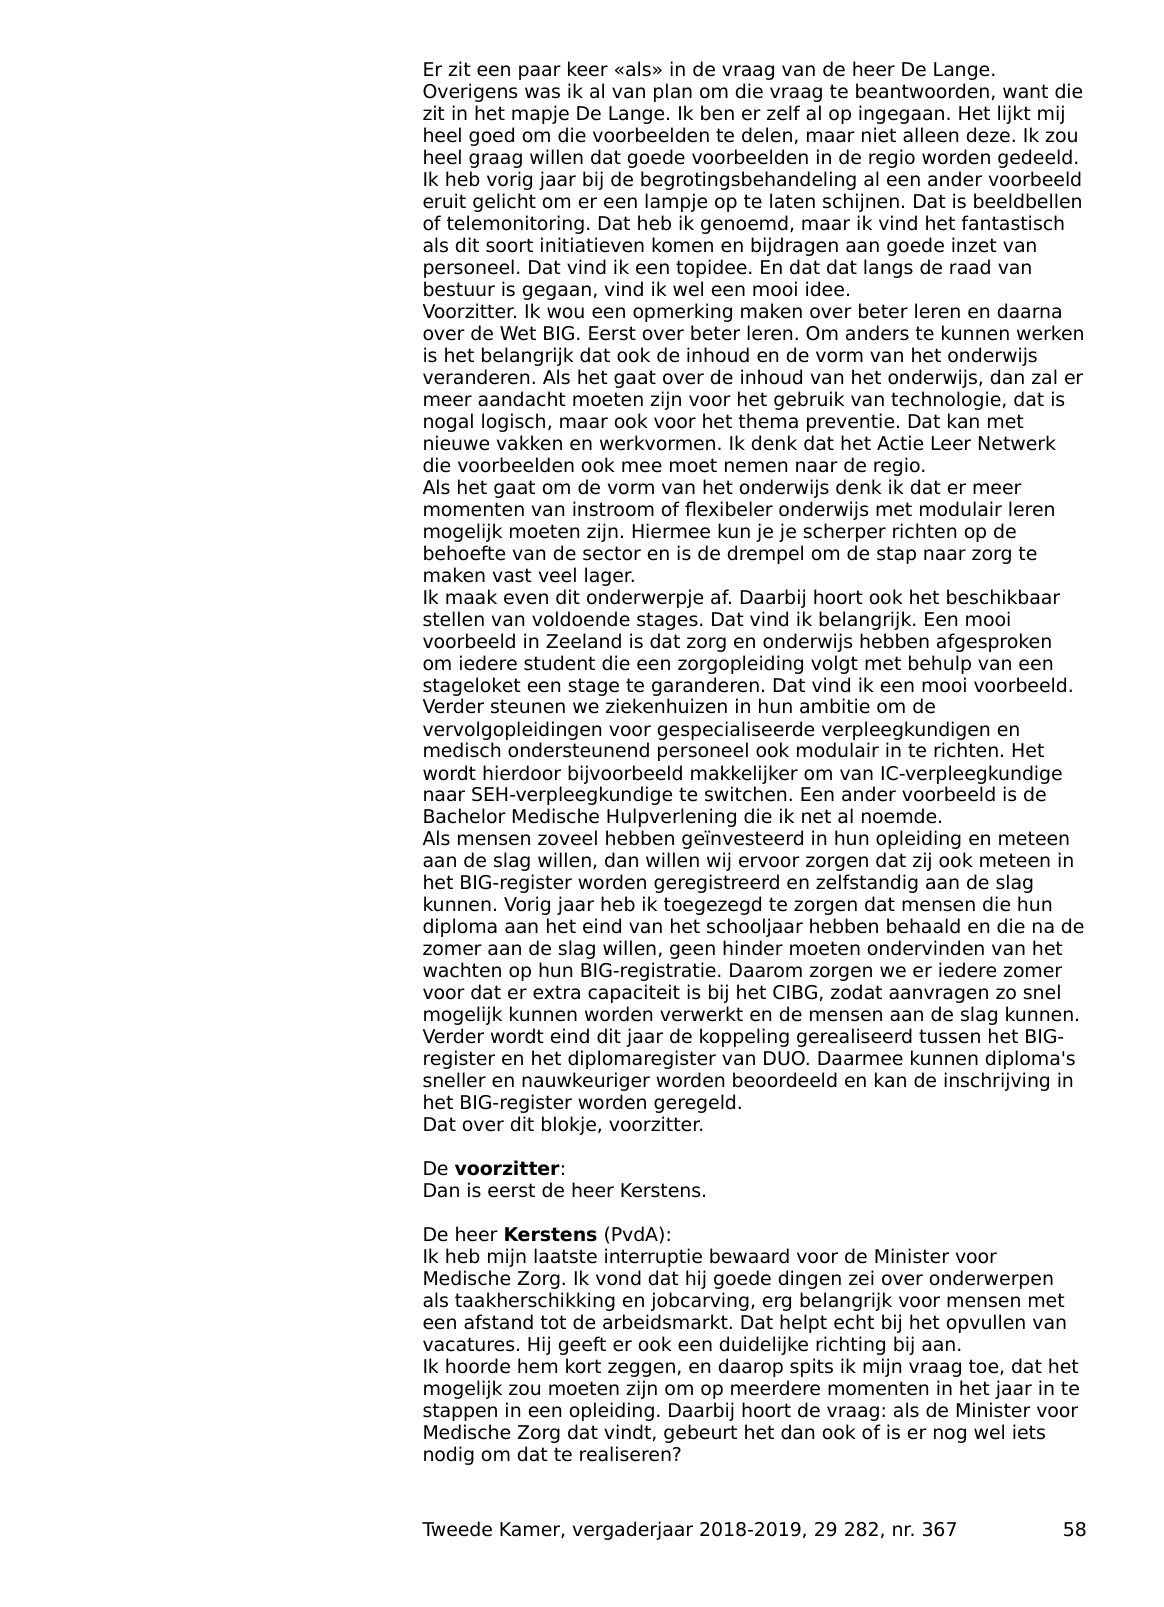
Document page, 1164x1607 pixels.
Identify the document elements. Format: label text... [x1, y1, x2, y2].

text Dan is eerst de heer Kerstens. [422, 1180, 1087, 1202]
text Voorzitter. Ik wou een opmerking maken over beter leren en daarna over de Wet BIG. Eerst over beter leren. Om anders te kunnen werken is het belangrijk dat ook de inhoud en de vorm van het onderwijs veranderen. Als het gaat over de inhoud van het onderwijs, dan zal er meer aandacht moeten zijn voor het gebruik van technologie, dat is nogal logisch, maar ook voor het thema preventie. Dat kan met nieuwe vakken en werkvormen. Ik denk dat het Actie Leer Netwerk die voorbeelden ook mee moet nemen naar de regio. [422, 301, 1087, 477]
text Er zit een paar keer «als» in de vraag van de heer De Lange. Overigens was ik al van plan om die vraag te beantwoorden, want die zit in het mapje De Lange. Ik ben er zelf al op ingegaan. Het lijkt mij heel goed om die voorbeelden te delen, maar niet alleen deze. Ik zou heel graag willen dat goede voorbeelden in de regio worden gedeeld. Ik heb vorig jaar bij de begrotingsbehandeling al een ander voorbeeld eruit gelicht om er een lampje op te laten schijnen. Dat is beeldbellen of telemonitoring. Dat heb ik genoemd, maar ik vind het fantastisch als dit soort initiatieven komen en bijdragen aan goede inzet van personeel. Dat vind ik een topidee. En dat dat langs de raad van bestuur is gegaan, vind ik wel een mooi idee. [422, 59, 1087, 301]
text Ik hoorde hem kort zeggen, en daarop spits ik mijn vraag toe, dat het mogelijk zou moeten zijn om op meerdere momenten in het jaar in te stappen in een opleiding. Daarbij hoort de vraag: als de Minister voor Medische Zorg dat vindt, gebeurt het dan ook of is er nog wel iets nodig om dat te realiseren? [422, 1356, 1087, 1466]
text De voorzitter: [422, 1158, 1087, 1180]
text Als het gaat om de vorm van het onderwijs denk ik dat er meer momenten van instroom of flexibeler onderwijs met modulair leren mogelijk moeten zijn. Hiermee kun je je scherper richten op de behoefte van de sector en is de drempel om de stap naar zorg te maken vast veel lager. [422, 477, 1087, 587]
text Als mensen zoveel hebben geïnvesteerd in hun opleiding en meteen aan de slag willen, dan willen wij ervoor zorgen dat zij ook meteen in het BIG-register worden geregistreerd en zelfstandig aan de slag kunnen. Vorig jaar heb ik toegezegd te zorgen dat mensen die hun diploma aan het eind van het schooljaar hebben behaald en die na de zomer aan de slag willen, geen hinder moeten ondervinden van het wachten op hun BIG-registratie. Daarom zorgen we er iedere zomer voor dat er extra capaciteit is bij het CIBG, zodat aanvragen zo snel mogelijk kunnen worden verwerkt en de mensen aan de slag kunnen. Verder wordt eind dit jaar de koppeling gerealiseerd tussen het BIG-register en het diplomaregister van DUO. Daarmee kunnen diploma's sneller en nauwkeuriger worden beoordeeld en kan de inschrijving in het BIG-register worden geregeld. [422, 828, 1087, 1114]
text Dat over dit blokje, voorzitter. [422, 1114, 1087, 1136]
text Ik maak even dit onderwerpje af. Daarbij hoort ook het beschikbaar stellen van voldoende stages. Dat vind ik belangrijk. Een mooi voorbeeld in Zeeland is dat zorg en onderwijs hebben afgesproken om iedere student die een zorgopleiding volgt met behulp van een stageloket een stage te garanderen. Dat vind ik een mooi voorbeeld. Verder steunen we ziekenhuizen in hun ambitie om de vervolgopleidingen voor gespecialiseerde verpleegkundigen en medisch ondersteunend personeel ook modulair in te richten. Het wordt hierdoor bijvoorbeeld makkelijker om van IC-verpleegkundige naar SEH-verpleegkundige te switchen. Een ander voorbeeld is de Bachelor Medische Hulpverlening die ik net al noemde. [422, 587, 1087, 828]
text De heer Kerstens (PvdA): [422, 1224, 1087, 1246]
text Ik heb mijn laatste interruptie bewaard voor de Minister voor Medische Zorg. Ik vond dat hij goede dingen zei over onderwerpen als taakherschikking en jobcarving, erg belangrijk voor mensen met een afstand tot de arbeidsmarkt. Dat helpt echt bij het opvullen van vacatures. Hij geeft er ook een duidelijke richting bij aan. [422, 1246, 1087, 1356]
